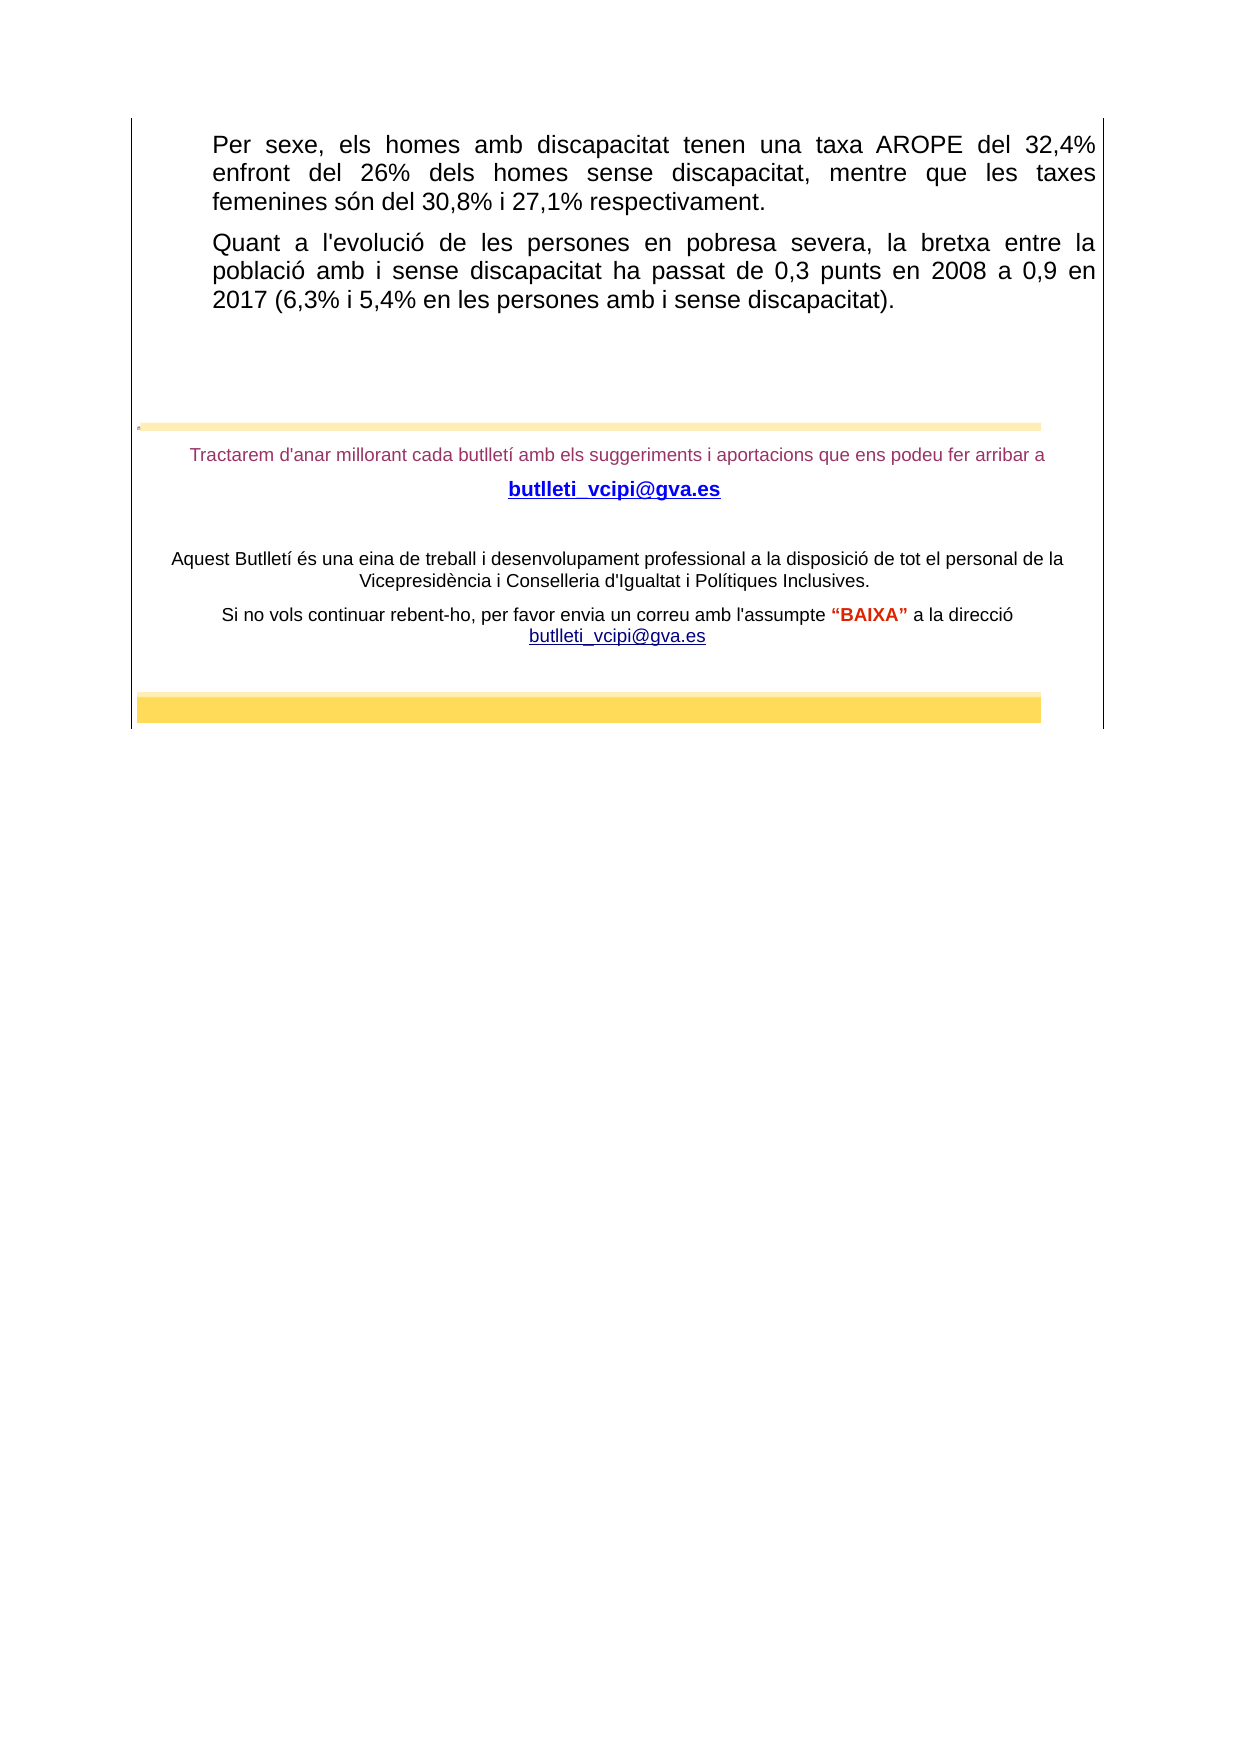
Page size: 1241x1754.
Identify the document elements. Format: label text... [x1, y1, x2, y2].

table_cell Tractarem d'anar millorant cada butlletí amb els suggeriments i aportacions que ens podeu fer arribar a butlleti_vcipi@gva.es Aquest Butlletí és una eina de treball i desenvolupament professional a la disposició de tot el personal de la Vicepresidència i Conselleria d'Igualtat i Polítiques Inclusives. Si no vols continuar rebent-ho, per favor envia un correu amb l'assumpte “BAIXA” a la direcció butlleti_vcipi@gva.es [132, 438, 1103, 687]
picture [140, 412, 1042, 431]
table_cell 1. INFORMACIÓ D'INTERÉS Xarxa de laboratoris socials de la Comunitat. Vicepresidència i Conselleria d'Igualtat i Polítiques Inclusives: L'objectiu de la xarxa és analitzar les necessitats socials reals i desenvolupar noves planificacions i sistemes d'avaluació dels serveis socials. Programa Jove Oportunitat. IVAJ: L'objecte és la realització d'accions de motivació i orientació per a jóvens entre 16 i 21 anys que han abandonat els estudis. #LaActitudMarcalaDiferencia. Ministerio de Sanidad, Consumo y Bienestar Social: Campaña per la inclusió social de les persones amb problemes de Salut Mental. II Jornades d’infància i adolescència. Generalitat Valenciana i IVAJ: Data: 19 de desembre, de 10:30 a 20h. Lloc: Ajuntament de Morella Jornada ‘Les altres masculinitats en l'audiovisual contemporani: identitats Queer a través del cel·luloide’. Universitat de València: Data: 20 de desembre, de 10 a 13.45h. Lloc: Facultat de Geografia i Història. 2. INFORMES I ESTUDIS Código de la Discapacidad (edición actualizada a 11 de diciembre de 2018). Consejo General del Poder Judicial: El Codi de la Discapacitat és un compendi de tota la legislació espanyola relativa a discapacitat que existeix actualment. Manual para combatir el discurso de odio en internet a través de la educación en derechos humanos. VVAA., Instituto de la Juventud y Consejo de Europa. Jóvenes: nuevos hábitos de consumo. Revista de Estudios de Juventud núm. 119, Instituto de la Juventud (Ministerio de Sanidad, Consumo y Bienestar Social). Informe ‘La cara oculta de la violencia hacia el colectivo LGTBI’. Federación Estatal de Lesbianas, Gais, Trans y Bisexuales, (FELGTB). Informe de la Red EURoma ‘Promoviendo el uso de los Fondos EIE para la inclusión de la población gitana’. Fundación Secretariado Gitano. Informe sobre la brecha de género en salud. Clúster ClosinGap (Women for a Healthy Economy). Informe del Fondo de Ayuda Europea para las personas más desfavorecidas 2016. Comissió Europea. Informe sobre la evaluación del marco de la UE para las estrategias nacionales de integración de los gitanos hasta 2020. Comissió Europea. 3. NORMATIVA EN MATÈRIA SOCIAL Generalitat: Resolució de 30 de novembre de 2018, de la Vicepresidència i Conselleria d'Igualtat i Polítiques Inclusives, per la qual es convoquen per a l'exercici 2019 les subvencions a entitats locals i entitats sense ànim de lucre per a projectes d'inversió en equipament de centres d'atenció a persones amb diversitat funcional. (DOGV núm. 8442, de 1212/2018) Administración Central del Estado: Resolución de 14 de noviembre de 2018, del Real Patronato sobre Discapacidad, por la que se convoca el procedimiento de concurrencia para la selección de una entidad colaboradora para la gestión de las ayudas del programa dirigido a promover la mejora de las condiciones formativas y profesionales de las personas con discapacidad, denominado "Programa Reina Letizia para la Inclusión". (BOE núm. 298, de 11/12/2018) Real Decreto 1401/2018, de 23 de noviembre, por el que se crea el Observatorio "Mujeres, Ciencia e Innovación", para la igualdad de género en el Sistema Español de Ciencia, Tecnología e Innovación. (BOE núm. 298, de 11/12/2018) Real Decreto 1451/2018, de 14 de diciembre, por el que se regula la concesión directa de subvenciones a las organizaciones asociadas de reparto encargadas del reparto de alimentos y del desarrollo de medidas de acompañamiento, en el marco del Programa Operativo sobre ayuda alimentaria del Fondo de Ayuda Europea para las personas más desfavorecidas en España 2018. (BOE núm. 302, de 15/12/2018) Altres Comunitats: Ley 4/2018, de 8 de octubre, para una Sociedad Libre de Violencia de Género en Castilla-La Mancha. (BOE núm. 301, de 14/12/2018) Unió Europea: Conclusiones del Consejo sobre el papel del trabajo en el ámbito de la juventud en el contexto de las cuestiones relacionadas con la migración y los refugiados. (DOUE C 441/03, de 7/12/2018) Dictamen del Comité Económico y Social Europeo sobre la brecha digital de género (Dictamen exploratorio solicitado por el Parlamento Europeo) (DOUE C 440/06, de 6/12/2018) 4. ESTADÍSTIQUES D'INTERÉS SOCIAL Indicadores Económicos, Laborales y Sociales de la Comunitat Valenciana (diciembre 2018, sobre datos de 2017). Comité Econòmic i Social de la Comunitat Valenciana: A la Comunitat Valenciana resideixen 4.959.243 persones, de les quals el 67,3% són natives i el 13,4% població estrangera (661.063 persones). L'edat mitjana és de 43,16 anys (0,54 anys més que en 2016); l'esperança de vida, 82,51 anys (-0,10) i la taxa de dependència (proporció de persones menors de 16 anys o majors de 64 respecte a la població en edat de treballar) de 54,71 (0,40 més que en 2016). Quant a la renda mitjana per persona és de 9.801 euros (5,8% més que en 2016), la renda mitjana per llar és 24.034€ (+5,7%), la taxa de risc de pobresa o exclusió social és del 31,6% (+1,1 punts) i les llars amb baixa intensitat de treball representen el 13,6% del total (-7%). Cifras de población y estadística de migraciones (primer semestre de 2018): INE: La població d'Espanya va augmentar en 74.591 persones durant la primera meitat de l'any i es va situar en 46.733.038 habitants. Es consolida així el creixement de la població iniciat en el segon semestre de 2015. El saldo migratori positiu amb l'exterior de 121.564 persones (va haver-hi 287.882 immigracions i 166.318 emigracions) va compensar un saldo vegetatiu negatiu de 46.273 persones (178.939 naixements, enfront de 225.212 defuncions). Com a resultat, va haver-hi un creixement interanual de la població espanyola del 0,44%. La població de la Comunitat Valenciana va augmentar en 2.178 persones i va arribar a 4.948.411 habitants. La immigració de l'exterior (6.573 persones) i de la resta d'Espanya (1.630) ha compensat un saldo vegetatiu negatiu de 5.959 persones. En el saldo migratori entre comunitats autònomes, la Comunitat és la tercera en augment d'habitants, després de Madrid i Balears. Estadísticas del movimiento natural de la población (nacimientos, defunciones y marimonios), primer semestre de 2018. INE: El nombre de naixements a Espanya es va reduir un 5,8% en el primer semestre de 2018 i el de matrimonis va disminuir un 5,7%, mentre que el de defuncions va augmentar un 2,1% respecte al mateix període de 2017. El resultat és un saldo vegetatiu negatiu de 46.590 persones. A la Comunitat Valenciana els naixements es van reduir un 6,3%, fins a 18.170, mentre que les defuncions van augmentar un 4,4%, fins a un total de 24.129, amb un saldo vegetatiu negatiu de 6.000 persones. Aquesta disminució és la més alta de les CCAA, després de Castella i Lleó i Galícia. Els naixements representen el 10% del conjunt d'Espanya i les defuncions el 10,6%. En el total de 2017 el saldo vegetatiu negatiu de la Comunitat Valenciana va ser de 4.486 persones, el 14,3% d'Espanya (31.342). Política social y exclusión severa en la Comunitat Valenciana 2018. Observatorio de Investigación sobre Pobreza y Exclusión en la Comunitat Valenciana (Universidad Cardenal Herrera, Cáritas y Fundación FOESSA): El 36,4% de la població assalariada de la Comunitat Valenciana ingressava menys del salari mínim interprofessional en 2016 (34% en el conjunt d'Espanya). Per sexe, la diferència era de 10 punts: 31,8% en el cas dels homes enfront del 41,8% de les dones. Quant a la població que vivia en situació de pobresa o risc d'exclusió social a Espanya era de 8,6 milions en 2016, 1,2 milions més que en 2007 (any anterior a la crisi). Atenent als ingressos mitjans per persona a la Comunitat Valenciana, aquests van aconseguir els 15.328 euros en 2016, molt similars als registrats en 2007 (15.343€) però amb un increment acumulat del 7,6% des de 2014. Quant a la distribució de la renda a la Comunitat, el 20% de les llars i de les persones més pobres posseïen en 2016 el 5,8% i el 6,9% de les rendes, respectivament, mentre que el 20% de les llars i persones més riques tenien el 41,5% i el 39,3% del total de les rendes, respectivament. Aquests percentatges reflecteixen un augment de la desigualtat respecte a 2007 entre mig i un punt en el repartiment d'aquestes rendes. Baròmetre municipal d'opinió ciutadana (setembre 2018). Ajuntament de València: El 23,1% de les dones de la ciutat de València dediquen més de 3 hores diàries a les tasques de la llar, enfront del 7,7% dels homes. No obstant açò, el grau de satisfacció pel repartiment de les tasques domèstiques és del 7,1 (sobre 10) entre les dones i del 8 entre els homes. Respecte al temps dedicat a la cura i atenció de fills i dependents, el grau de satisfacció és del 7,7 entre les dones i del 8,2 entre les homes. Quant a l'ocupació del temps lliure, les dones dediquen el 7,8% del seu temps a activitats domèstiques, enfront del 2,4% en el cas dels homes. En relació amb l'arribada d'immigrants, el 38% opina que ha perjudicat a la seguretat ciutadana, enfront del 16% que declara que ha ajudat a millorar-la. Personas con discapacidad y situación de pobreza. Observatorio Estatal de la Discapacidad: Les persones amb discapacitat suporten un risc de pobresa i/o exclusió social (taxa AROPE) 7,1 punts major que aquelles que no tenen discapacitat (31,5% enfront del 24,4% de la població en edat de treballar en 2017). Per sexe, els homes amb discapacitat tenen una taxa AROPE del 32,4% enfront del 26% dels homes sense discapacitat, mentre que les taxes femenines són del 30,8% i 27,1% respectivament. Quant a l'evolució de les persones en pobresa severa, la bretxa entre la població amb i sense discapacitat ha passat de 0,3 punts en 2008 a 0,9 en 2017 (6,3% i 5,4% en les persones amb i sense discapacitat). [132, 118, 1103, 406]
table_cell [132, 687, 1103, 729]
picture [137, 692, 1041, 723]
table_cell n [132, 406, 1103, 438]
